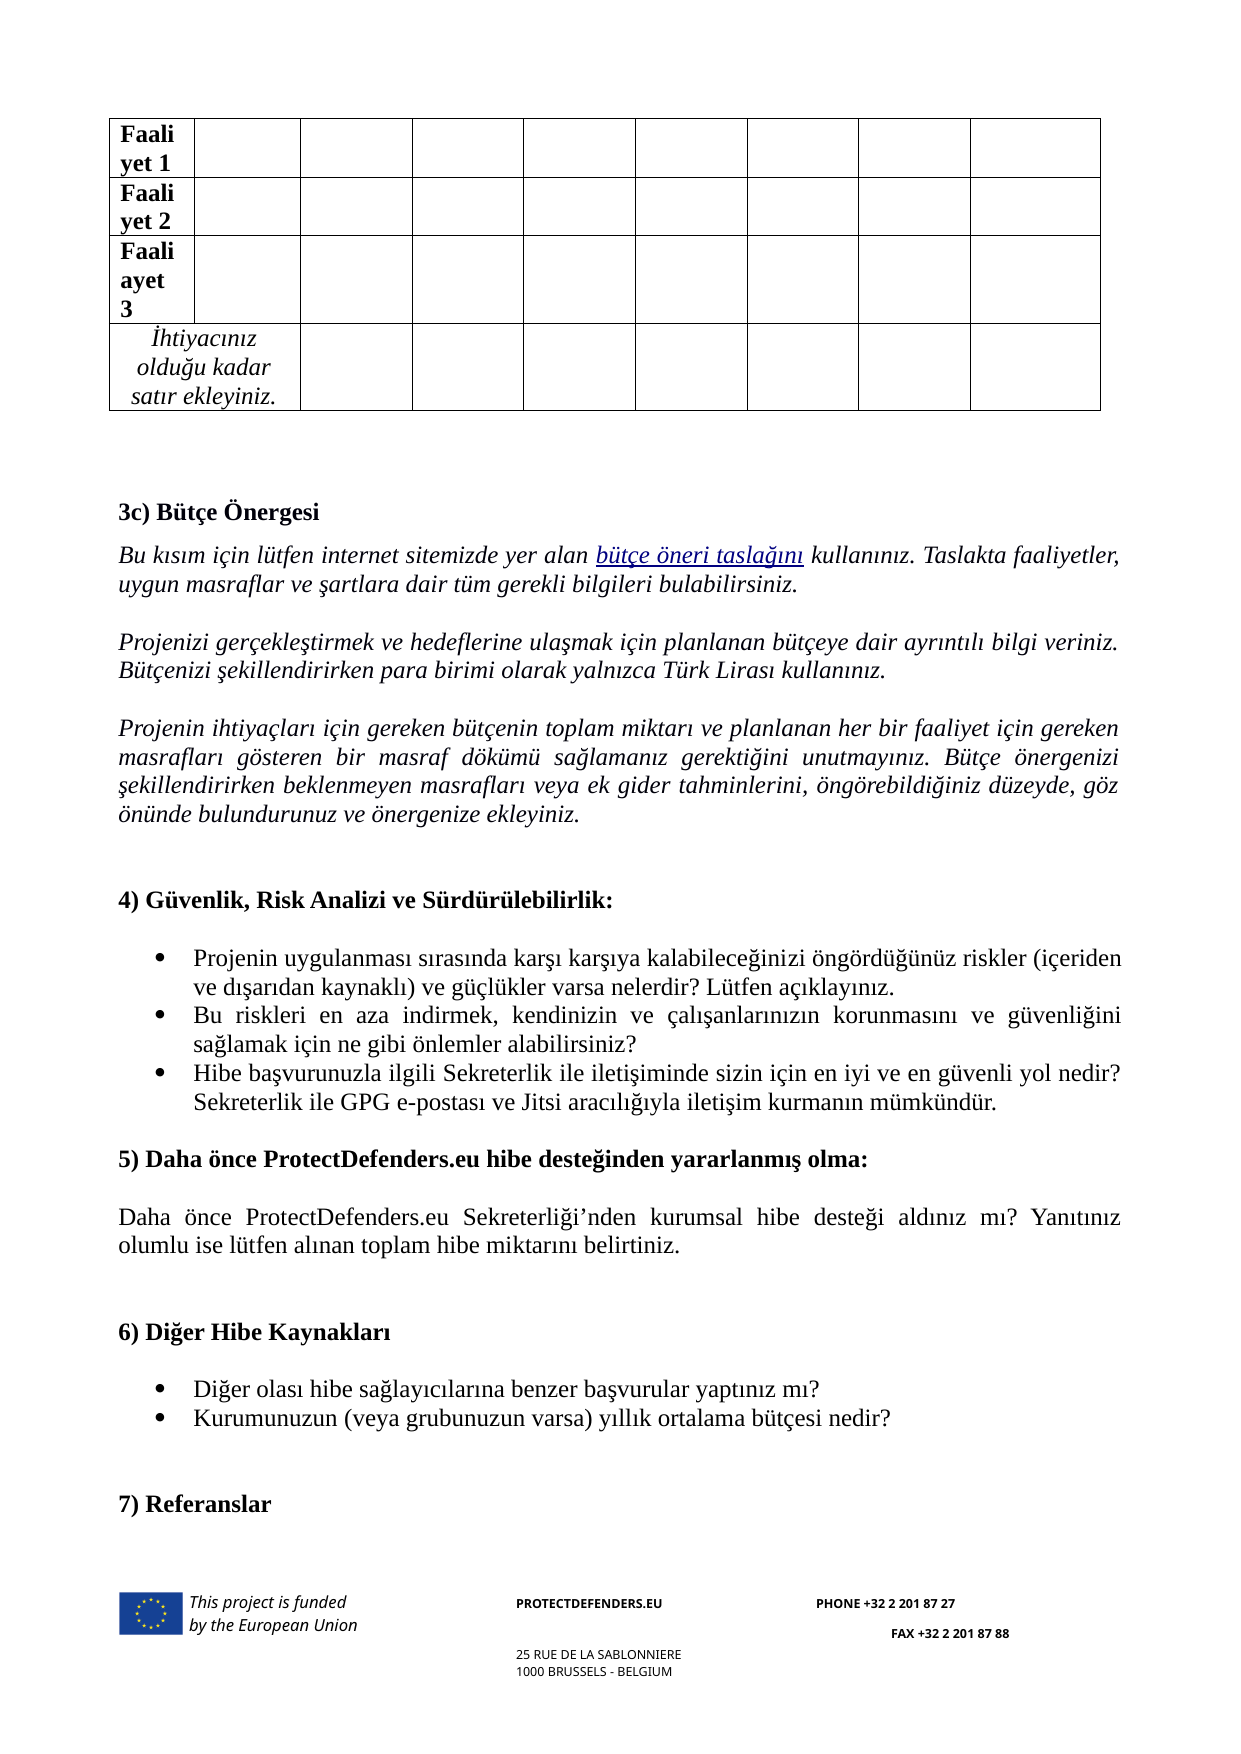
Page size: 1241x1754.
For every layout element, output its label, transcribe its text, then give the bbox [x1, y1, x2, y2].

table_cell [195, 236, 300, 322]
table_cell [748, 178, 858, 235]
table_cell [301, 236, 412, 322]
table_cell Faaliyet 1 [110, 119, 194, 177]
picture [118, 1591, 184, 1636]
text Daha önce ProtectDefenders.eu Sekreterliği’nden kurumsal hibe desteği aldınız mı? Yanıtınız olumlu ise lütfen alınan toplam hibe miktarını belirtiniz. [118, 1202, 1122, 1259]
table_cell [859, 178, 970, 235]
table_cell [636, 119, 747, 177]
table_cell [195, 178, 300, 235]
table_cell İhtiyacınız olduğu kadar satır ekleyiniz. [110, 324, 300, 410]
table_cell [301, 178, 412, 235]
table_cell [524, 178, 635, 235]
list Kurumunuzun (veya grubunuzun varsa) yıllık ortalama bütçesi nedir? [156, 1403, 1122, 1432]
text 7) Referanslar [118, 1489, 1122, 1518]
table_cell [859, 119, 970, 177]
table_cell [748, 236, 858, 322]
table_cell [636, 324, 747, 410]
table_cell [301, 119, 412, 177]
table_cell [524, 324, 635, 410]
table_cell [413, 324, 523, 410]
table_cell [636, 178, 747, 235]
table_cell [748, 324, 858, 410]
table_cell [859, 324, 970, 410]
table_cell [524, 119, 635, 177]
table_cell [971, 324, 1100, 410]
table_cell [524, 236, 635, 322]
table_cell [195, 119, 300, 177]
table_cell [971, 178, 1100, 235]
table_cell [413, 119, 523, 177]
text Projenizi gerçekleştirmek ve hedeflerine ulaşmak için planlanan bütçeye dair ayrıntılı bilgi veriniz. Bütçenizi şekillendirirken para birimi olarak yalnızca Türk Lirası kullanınız. [118, 627, 1122, 684]
table_cell Faaliyet 2 [110, 178, 194, 235]
text 4) Güvenlik, Risk Analizi ve Sürdürülebilirlik: [118, 885, 1122, 914]
table_cell Faaliayet 3 [110, 236, 194, 322]
table_cell [971, 119, 1100, 177]
table_cell [748, 119, 858, 177]
text 3c) Bütçe Önergesi [118, 497, 1122, 526]
text 5) Daha önce ProtectDefenders.eu hibe desteğinden yararlanmış olma: [118, 1144, 1122, 1173]
list Bu riskleri en aza indirmek, kendinizin ve çalışanlarınızın korunmasını ve güvenliğini sağlamak için ne gibi önlemler alabilirsiniz? [156, 1000, 1122, 1058]
table_cell [301, 324, 412, 410]
table_cell [413, 178, 523, 235]
table_cell [971, 236, 1100, 322]
text 6) Diğer Hibe Kaynakları [118, 1317, 1122, 1345]
text Projenin ihtiyaçları için gereken bütçenin toplam miktarı ve planlanan her bir faaliyet için gereken masrafları gösteren bir masraf dökümü sağlamanız gerektiğini unutmayınız. Bütçe önergenizi şekillendirirken beklenmeyen masrafları veya ek gider tahminlerini, öngörebildiğiniz düzeyde, göz önünde bulundurunuz ve önergenize ekleyiniz. [118, 713, 1122, 828]
list Diğer olası hibe sağlayıcılarına benzer başvurular yaptınız mı? [156, 1374, 1122, 1403]
text Bu kısım için lütfen internet sitemizde yer alan bütçe öneri taslağını kullanınız. Taslakta faaliyetler, uygun masraflar ve şartlara dair tüm gerekli bilgileri bulabilirsiniz. [118, 540, 1122, 598]
list Projenin uygulanması sırasında karşı karşıya kalabileceğinizi öngördüğünüz riskler (içeriden ve dışarıdan kaynaklı) ve güçlükler varsa nelerdir? Lütfen açıklayınız. [156, 943, 1122, 1000]
table_cell [636, 236, 747, 322]
table_cell [859, 236, 970, 322]
table_cell [413, 236, 523, 322]
list Hibe başvurunuzla ilgili Sekreterlik ile iletişiminde sizin için en iyi ve en güvenli yol nedir? Sekreterlik ile GPG e-postası ve Jitsi aracılığıyla iletişim kurmanın mümkündür. [156, 1058, 1122, 1115]
